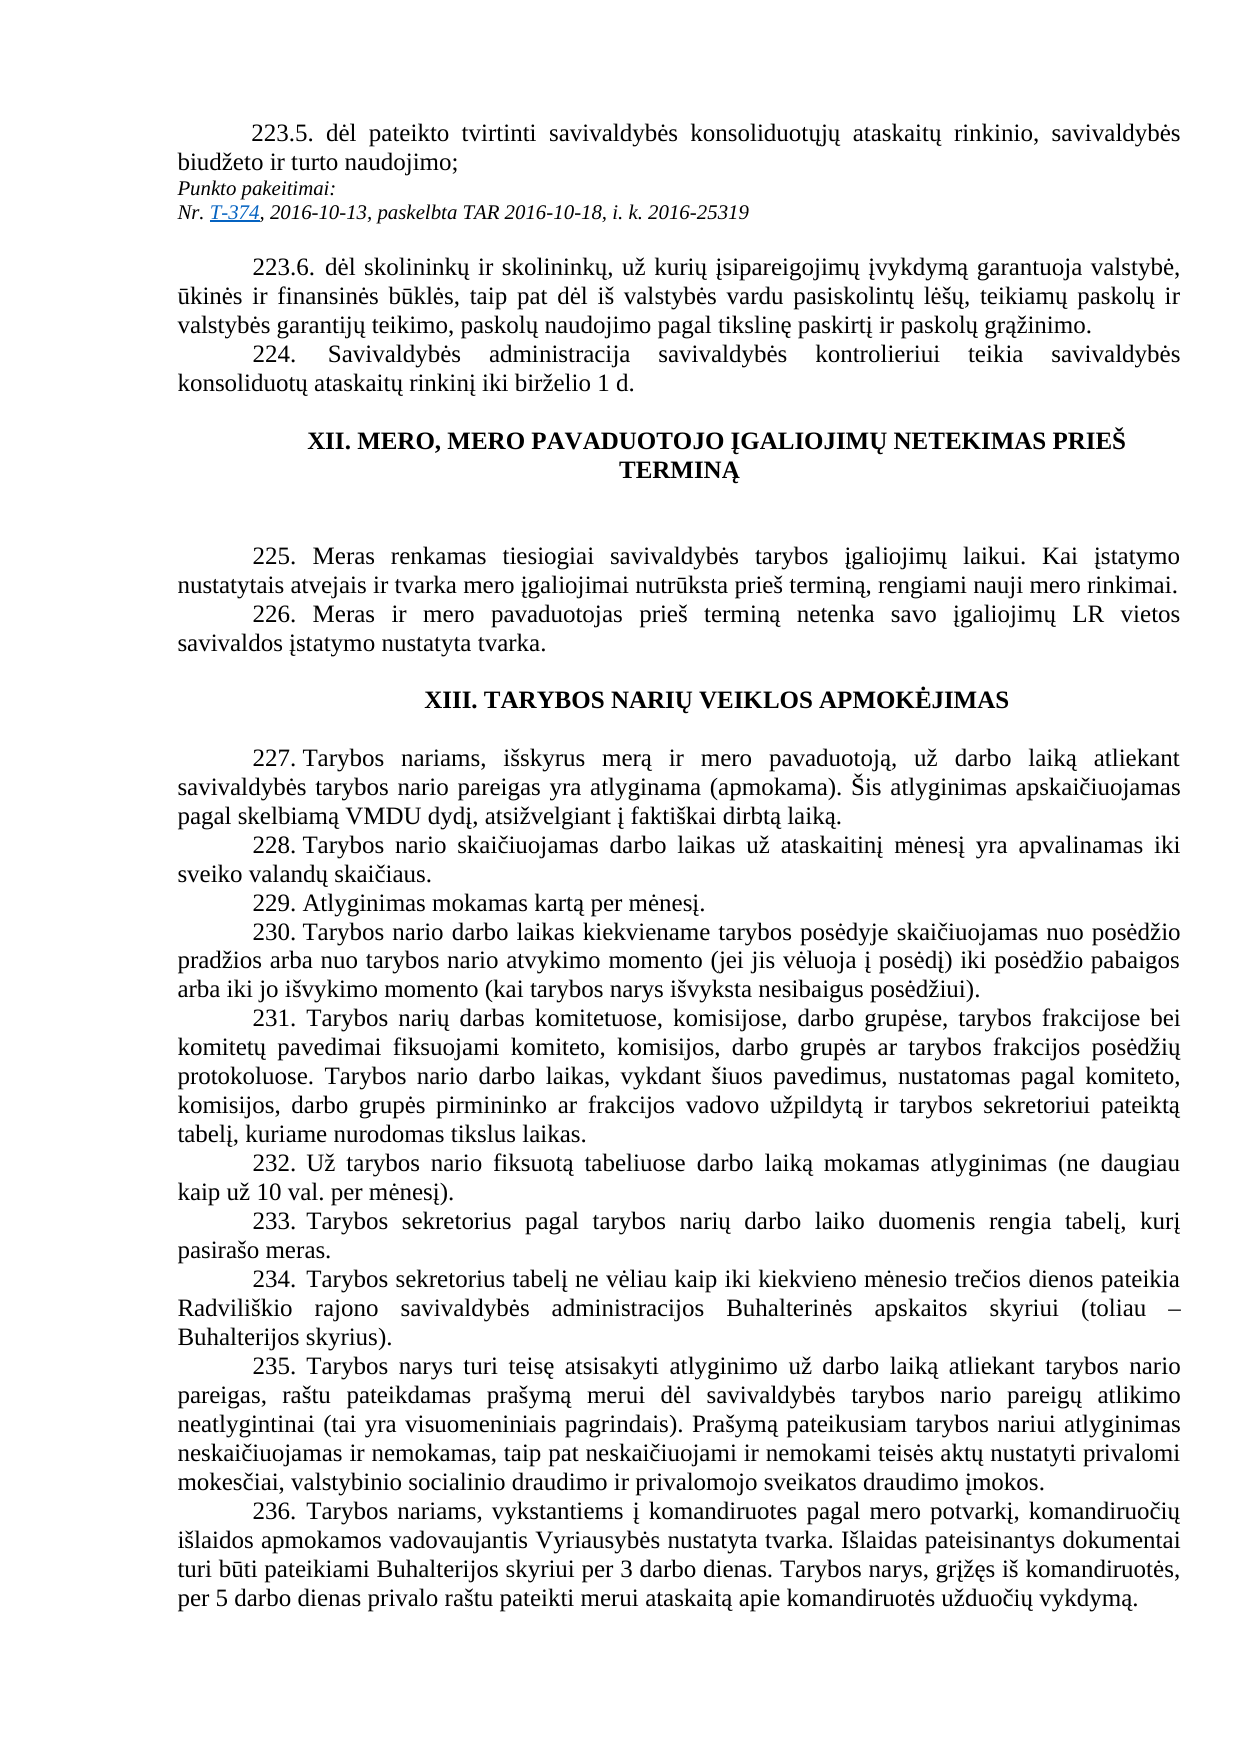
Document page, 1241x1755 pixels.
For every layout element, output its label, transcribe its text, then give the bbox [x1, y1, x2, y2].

text 229. Atlyginimas mokamas kartą per mėnesį. [177, 888, 1181, 917]
text Nr. T-374, 2016-10-13, paskelbta TAR 2016-10-18, i. k. 2016-25319 [177, 200, 1181, 224]
text 236. Tarybos nariams, vykstantiems į komandiruotes pagal mero potvarkį, komandiruočių išlaidos apmokamos vadovaujantis Vyriausybės nustatyta tvarka. Išlaidas pateisinantys dokumentai turi būti pateikiami Buhalterijos skyriui per 3 darbo dienas. Tarybos narys, grįžęs iš komandiruotės, per 5 darbo dienas privalo raštu pateikti merui ataskaitą apie komandiruotės užduočių vykdymą. [177, 1496, 1181, 1612]
text 231. Tarybos narių darbas komitetuose, komisijose, darbo grupėse, tarybos frakcijose bei komitetų pavedimai fiksuojami komiteto, komisijos, darbo grupės ar tarybos frakcijos posėdžių protokoluose. Tarybos nario darbo laikas, vykdant šiuos pavedimus, nustatomas pagal komiteto, komisijos, darbo grupės pirmininko ar frakcijos vadovo užpildytą ir tarybos sekretoriui pateiktą tabelį, kuriame nurodomas tikslus laikas. [177, 1004, 1181, 1148]
text 228. Tarybos nario skaičiuojamas darbo laikas už ataskaitinį mėnesį yra apvalinamas iki sveiko valandų skaičiaus. [177, 830, 1181, 888]
text 235. Tarybos narys turi teisę atsisakyti atlyginimo už darbo laiką atliekant tarybos nario pareigas, raštu pateikdamas prašymą merui dėl savivaldybės tarybos nario pareigų atlikimo neatlygintinai (tai yra visuomeniniais pagrindais). Prašymą pateikusiam tarybos nariui atlyginimas neskaičiuojamas ir nemokamas, taip pat neskaičiuojami ir nemokami teisės aktų nustatyti privalomi mokesčiai, valstybinio socialinio draudimo ir privalomojo sveikatos draudimo įmokos. [177, 1351, 1181, 1496]
text 223.5. dėl pateikto tvirtinti savivaldybės konsoliduotųjų ataskaitų rinkinio, savivaldybės biudžeto ir turto naudojimo; [177, 118, 1181, 176]
text Punkto pakeitimai: [177, 176, 1181, 200]
text 232. Už tarybos nario fiksuotą tabeliuose darbo laiką mokamas atlyginimas (ne daugiau kaip už 10 val. per mėnesį). [177, 1148, 1181, 1206]
text 223.6. dėl skolininkų ir skolininkų, už kurių įsipareigojimų įvykdymą garantuoja valstybė, ūkinės ir finansinės būklės, taip pat dėl iš valstybės vardu pasiskolintų lėšų, teikiamų paskolų ir valstybės garantijų teikimo, paskolų naudojimo pagal tikslinę paskirtį ir paskolų grąžinimo. [177, 252, 1181, 339]
text 234. Tarybos sekretorius tabelį ne vėliau kaip iki kiekvieno mėnesio trečios dienos pateikia Radviliškio rajono savivaldybės administracijos Buhalterinės apskaitos skyriui (toliau – Buhalterijos skyrius). [177, 1264, 1181, 1351]
text 230. Tarybos nario darbo laikas kiekviename tarybos posėdyje skaičiuojamas nuo posėdžio pradžios arba nuo tarybos nario atvykimo momento (jei jis vėluoja į posėdį) iki posėdžio pabaigos arba iki jo išvykimo momento (kai tarybos narys išvyksta nesibaigus posėdžiui). [177, 917, 1181, 1004]
text XII. MERO, MERO PAVADUOTOJO ĮGALIOJIMŲ NETEKIMAS PRIEŠ TERMINĄ [177, 426, 1181, 483]
text XIII. TARYBOS NARIŲ VEIKLOS APMOKĖJIMAS [177, 686, 1181, 714]
text 233. Tarybos sekretorius pagal tarybos narių darbo laiko duomenis rengia tabelį, kurį pasirašo meras. [177, 1206, 1181, 1264]
text 227. Tarybos nariams, išskyrus merą ir mero pavaduotoją, už darbo laiką atliekant savivaldybės tarybos nario pareigas yra atlyginama (apmokama). Šis atlyginimas apskaičiuojamas pagal skelbiamą VMDU dydį, atsižvelgiant į faktiškai dirbtą laiką. [177, 743, 1181, 830]
text 224. Savivaldybės administracija savivaldybės kontrolieriui teikia savivaldybės konsoliduotų ataskaitų rinkinį iki birželio 1 d. [177, 339, 1181, 397]
text 226. Meras ir mero pavaduotojas prieš terminą netenka savo įgaliojimų LR vietos savivaldos įstatymo nustatyta tvarka. [177, 599, 1181, 657]
text 225. Meras renkamas tiesiogiai savivaldybės tarybos įgaliojimų laikui. Kai įstatymo nustatytais atvejais ir tvarka mero įgaliojimai nutrūksta prieš terminą, rengiami nauji mero rinkimai. [177, 541, 1181, 599]
